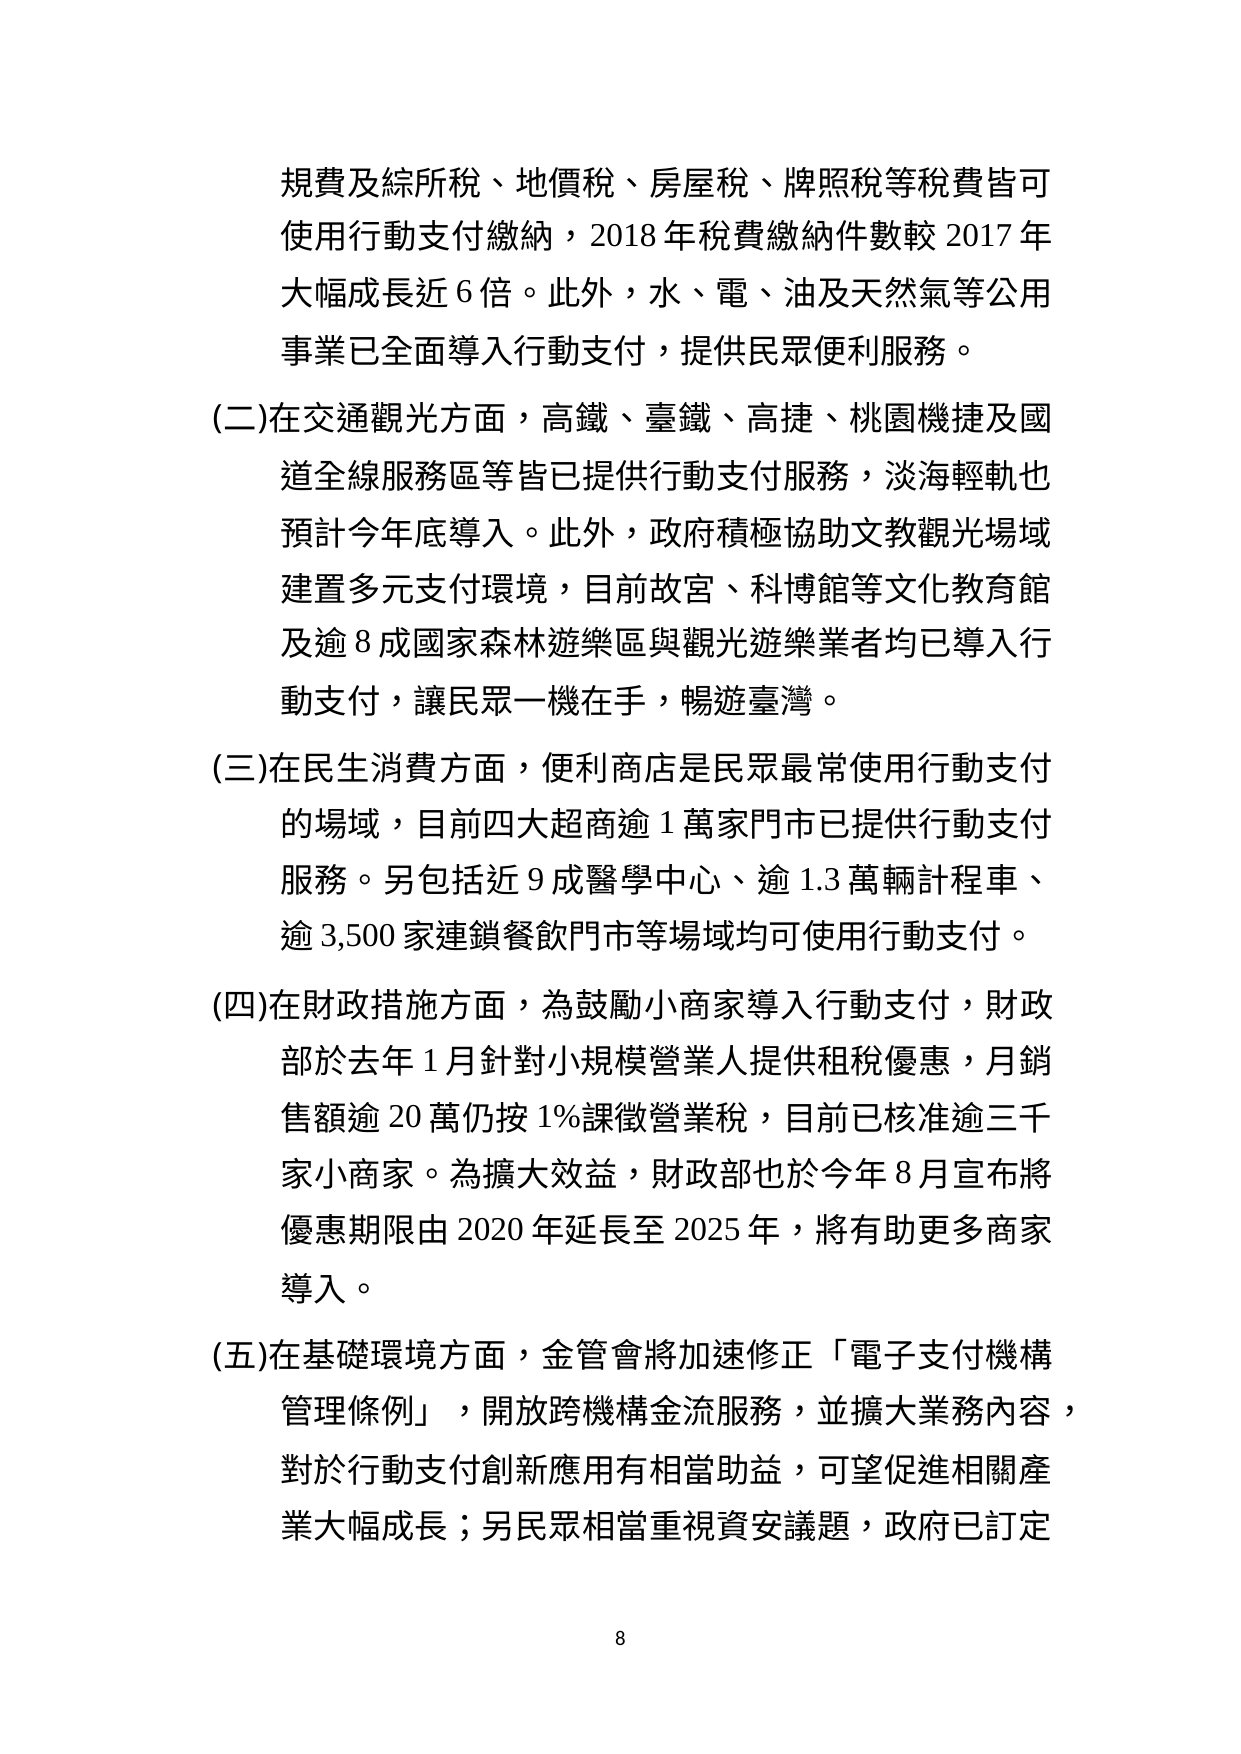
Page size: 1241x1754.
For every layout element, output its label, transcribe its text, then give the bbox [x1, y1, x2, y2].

text (四)在財政措施方面，為鼓勵小商家導入行動支付，財政部於去年1月針對小規模營業人提供租稅優惠，月銷售額逾20萬仍按1%課徵營業稅，目前已核准逾三千家小商家。為擴大效益，財政部也於今年8月宣布將優惠期限由2020年延長至2025年，將有助更多商家導入。 [212, 975, 1053, 1312]
text (三)在民生消費方面，便利商店是民眾最常使用行動支付的場域，目前四大超商逾1萬家門市已提供行動支付服務。另包括近9成醫學中心、逾1.3萬輛計程車、逾3,500家連鎖餐飲門市等場域均可使用行動支付。 [212, 737, 1053, 962]
text 規費及綜所稅、地價稅、房屋稅、牌照稅等稅費皆可使用行動支付繳納，2018年稅費繳納件數較2017年大幅成長近6倍。此外，水、電、油及天然氣等公用事業已全面導入行動支付，提供民眾便利服務。 [212, 150, 1053, 375]
text (五)在基礎環境方面，金管會將加速修正「電子支付機構管理條例」，開放跨機構金流服務，並擴大業務內容，對於行動支付創新應用有相當助益，可望促進相關產業大幅成長；另民眾相當重視資安議題，政府已訂定行動應用APP檢測規範，並加強輔導業者符合資安規範，讓民眾安心使用行動支付。 [212, 1325, 1053, 1550]
text (二)在交通觀光方面，高鐵、臺鐵、高捷、桃園機捷及國道全線服務區等皆已提供行動支付服務，淡海輕軌也預計今年底導入。此外，政府積極協助文教觀光場域建置多元支付環境，目前故宮、科博館等文化教育館及逾8成國家森林遊樂區與觀光遊樂業者均已導入行動支付，讓民眾一機在手，暢遊臺灣。 [212, 387, 1053, 725]
